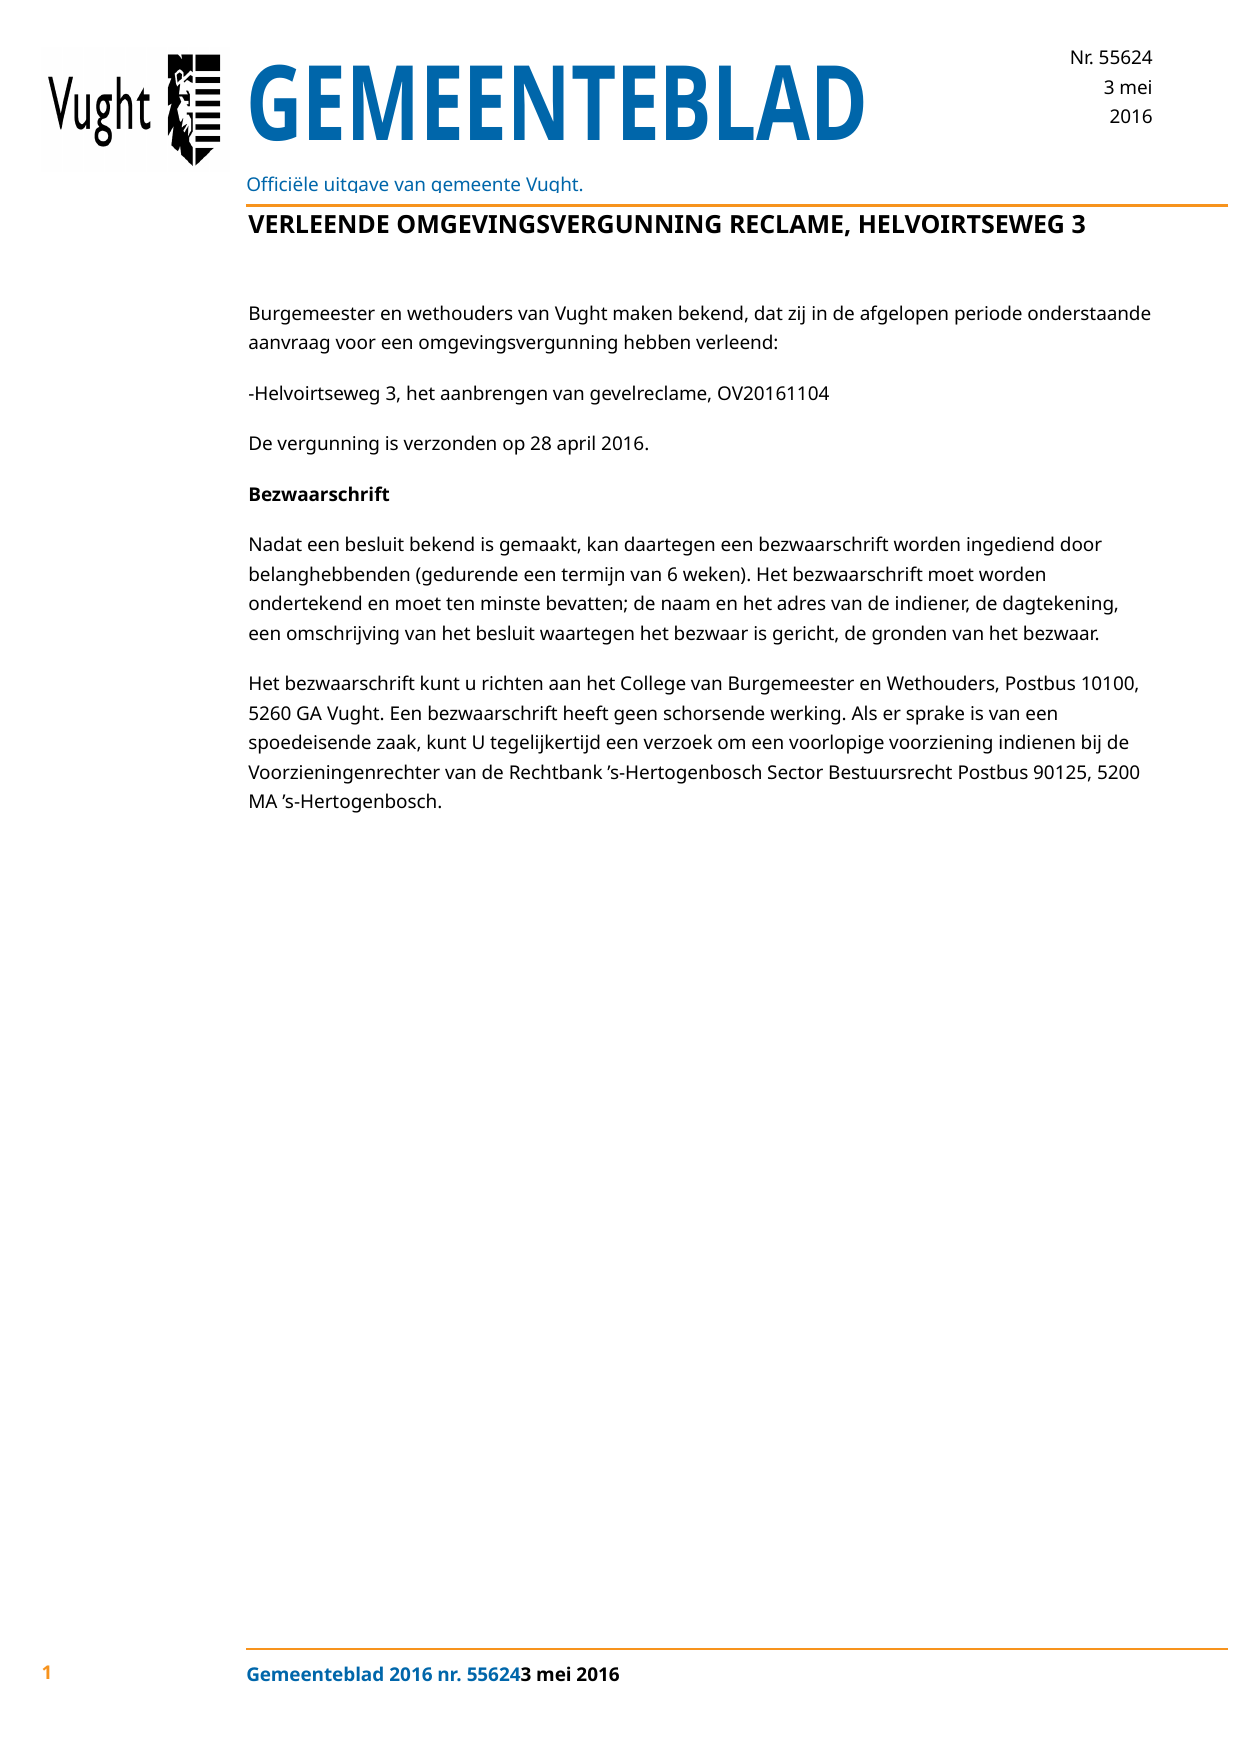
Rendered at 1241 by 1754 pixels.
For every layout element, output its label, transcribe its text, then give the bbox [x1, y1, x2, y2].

text Burgemeester en wethouders van Vught maken bekend, dat zij in de afgelopen periode onderstaande aanvraag voor een omgevingsvergunning hebben verleend: [248, 300, 1152, 355]
text Het bezwaarschrift kunt u richten aan het College van Burgemeester en Wethouders, Postbus 10100, 5260 GA Vught. Een bezwaarschrift heeft geen schorsende werking. Als er sprake is van een spoedeisende zaak, kunt U tegelijkertijd een verzoek om een voorlopige voorziening indienen bij de Voorzieningenrechter van de Rechtbank ’s-Hertogenbosch Sector Bestuursrecht Postbus 90125, 5200 MA ’s-Hertogenbosch. [248, 670, 1152, 814]
text -Helvoirtseweg 3, het aanbrengen van gevelreclame, OV20161104 [248, 380, 1152, 406]
text De vergunning is verzonden op 28 april 2016. [248, 430, 1152, 456]
picture [41, 47, 231, 172]
text Nadat een besluit bekend is gemaakt, kan daartegen een bezwaarschrift worden ingediend door belanghebbenden (gedurende een termijn van 6 weken). Het bezwaarschrift moet worden ondertekend en moet ten minste bevatten; de naam en het adres van de indiener, de dagtekening, een omschrijving van het besluit waartegen het bezwaar is gericht, de gronden van het bezwaar. [248, 531, 1152, 646]
text VERLEENDE OMGEVINGSVERGUNNING RECLAME, HELVOIRTSEWEG 3 [248, 207, 1152, 241]
text Bezwaarschrift [248, 481, 1152, 506]
